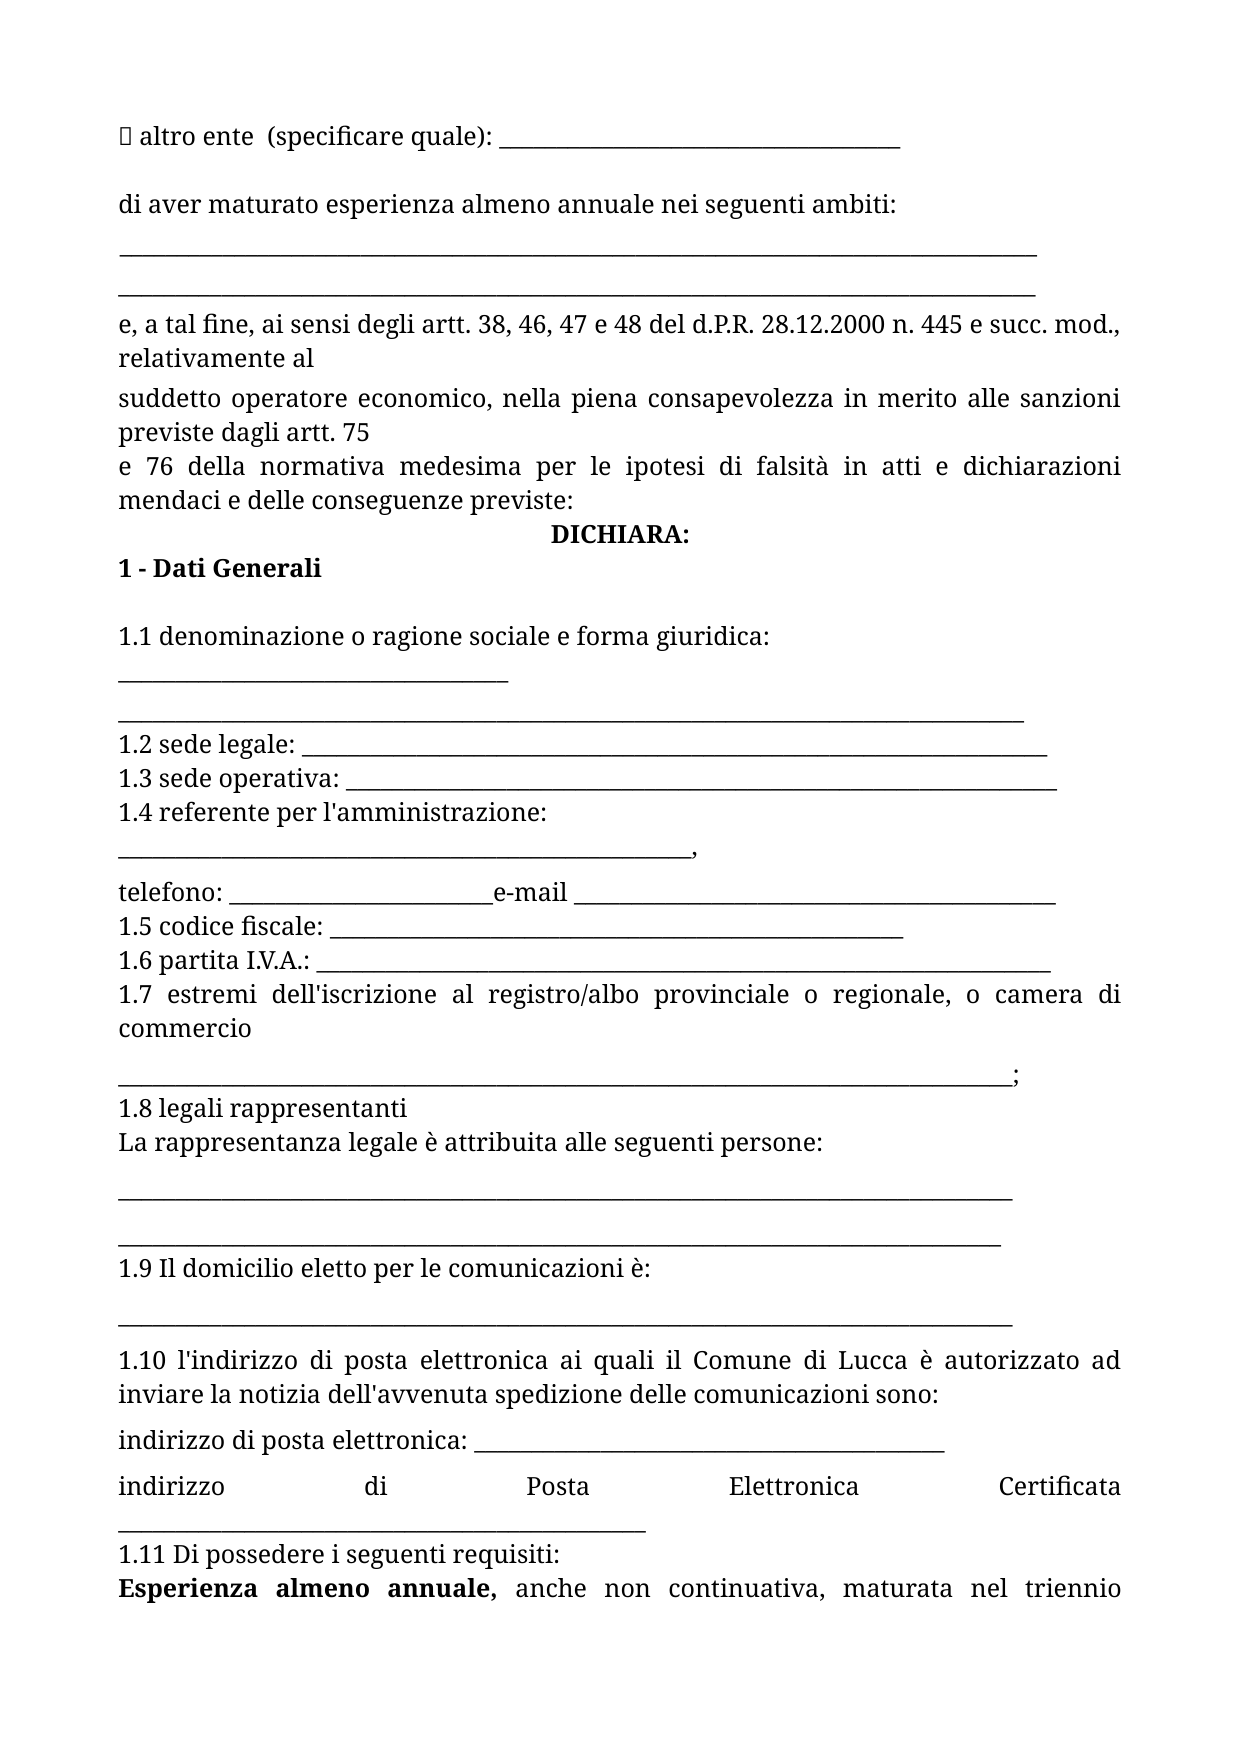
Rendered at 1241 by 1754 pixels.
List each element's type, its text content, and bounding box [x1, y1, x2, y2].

text 1.9 Il domicilio eletto per le comunicazioni è: [118, 1251, 1122, 1285]
text 1.11 Di possedere i seguenti requisiti: [118, 1536, 1122, 1570]
text 1 - Dati Generali [118, 551, 1122, 585]
text DICHIARA: [118, 517, 1122, 551]
text 1.10 l'indirizzo di posta elettronica ai quali il Comune di Lucca è autorizzato ad inviare la notizia dell'avvenuta spedizione delle comunicazioni sono: [118, 1342, 1122, 1411]
text La rappresentanza legale è attribuita alle seguenti persone: [118, 1125, 1122, 1159]
text _______________________________________________________________________________ [118, 693, 1122, 727]
text indirizzo di posta elettronica: _________________________________________ [118, 1422, 1122, 1456]
text 1.2 sede legale: _________________________________________________________________ [118, 727, 1122, 761]
text telefono: _______________________e-mail __________________________________________ [118, 875, 1122, 909]
list e, a tal fine, ai sensi degli artt. 38, 46, 47 e 48 del d.P.R. 28.12.2000 n. 445 e succ. mod., relativamente al [118, 306, 1122, 374]
text 1.4 referente per l'amministrazione: __________________________________________________, [118, 795, 1122, 863]
text 1.8 legali rappresentanti [118, 1091, 1122, 1125]
list ________________________________________________________________________________ [118, 226, 1122, 260]
text  altro ente (specificare quale): ___________________________________ [118, 118, 1122, 152]
text _____________________________________________________________________________ [118, 1217, 1122, 1251]
text 1.3 sede operativa: ______________________________________________________________ [118, 761, 1122, 795]
list ________________________________________________________________________________ [118, 266, 1122, 300]
text suddetto operatore economico, nella piena consapevolezza in merito alle sanzioni previste dagli artt. 75 [118, 380, 1122, 448]
list di aver maturato esperienza almeno annuale nei seguenti ambiti: [118, 186, 1122, 220]
text indirizzo di Posta Elettronica Certificata ______________________________________________ [118, 1468, 1122, 1536]
text e 76 della normativa medesima per le ipotesi di falsità in atti e dichiarazioni mendaci e delle conseguenze previste: [118, 448, 1122, 517]
text 1.1 denominazione o ragione sociale e forma giuridica: __________________________________ [118, 619, 1122, 687]
text ______________________________________________________________________________; [118, 1057, 1122, 1091]
text 1.7 estremi dell'iscrizione al registro/albo provinciale o regionale, o camera di commercio [118, 977, 1122, 1045]
text ______________________________________________________________________________ [118, 1171, 1122, 1205]
text 1.6 partita I.V.A.: ________________________________________________________________ [118, 943, 1122, 977]
text Esperienza almeno annuale, anche non continuativa, maturata nel triennio [118, 1570, 1122, 1604]
text 1.5 codice fiscale: __________________________________________________ [118, 909, 1122, 943]
text ______________________________________________________________________________ [118, 1297, 1122, 1331]
